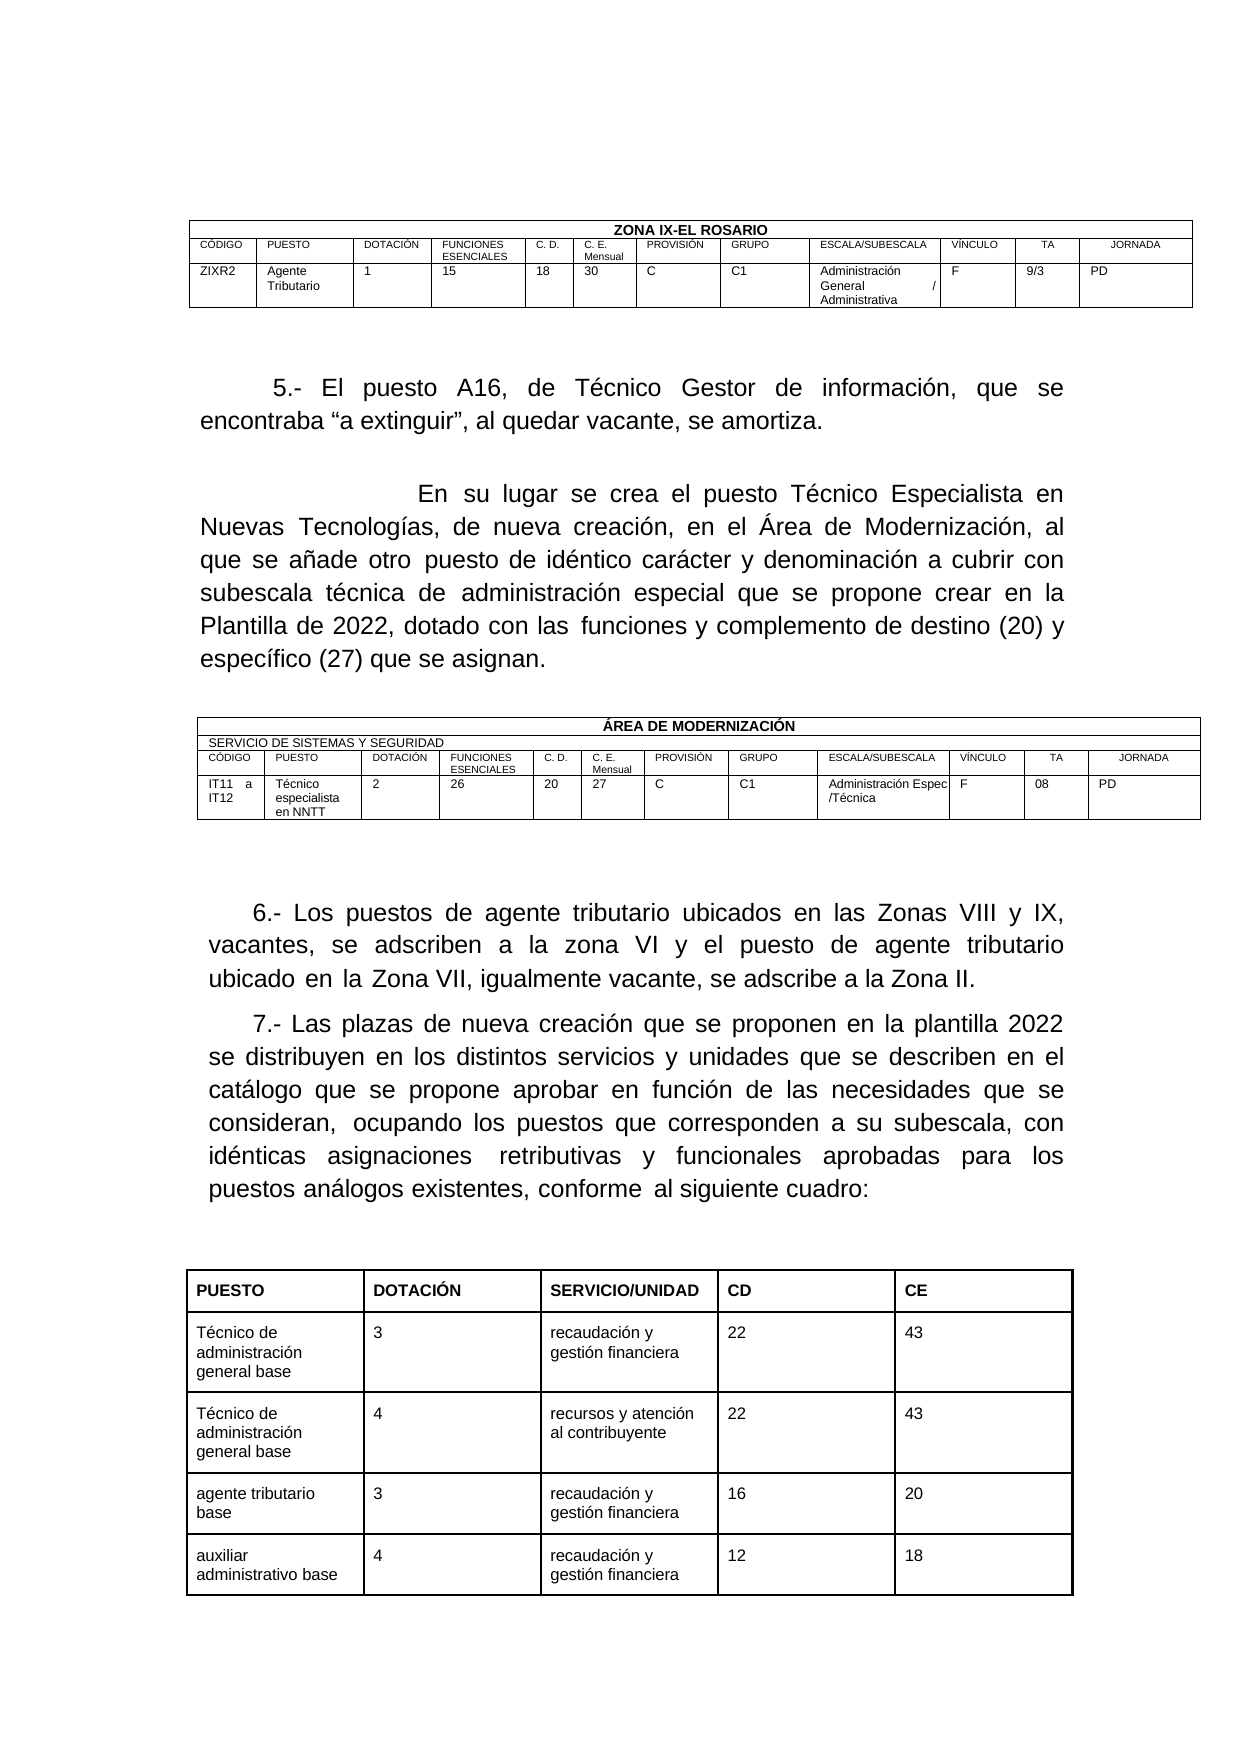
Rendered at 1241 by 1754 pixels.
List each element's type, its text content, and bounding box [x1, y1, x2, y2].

table_cell TA [1016, 239, 1079, 263]
table_cell C. D. [534, 751, 581, 775]
table_cell DOTACIÓN [362, 751, 439, 775]
table_cell Técnico de administración general base [188, 1393, 363, 1472]
table_cell recaudación y gestión financiera [542, 1474, 717, 1533]
table_cell IT11 a IT12 [198, 776, 264, 819]
table_cell F [941, 264, 1015, 307]
table_cell 08 [1025, 776, 1088, 819]
table_cell PUESTO [257, 239, 353, 263]
table_cell SERVICIO DE SISTEMAS Y SEGURIDAD [198, 736, 1200, 750]
table_header DOTACIÓN [365, 1271, 540, 1311]
table_cell PD [1089, 776, 1200, 819]
table_cell recursos y atención al contribuyente [542, 1393, 717, 1472]
table_cell 18 [896, 1535, 1071, 1594]
table_header ÁREA DE MODERNIZACIÓN [198, 718, 1200, 735]
table_cell CÓDIGO [198, 751, 264, 775]
table_cell 43 [896, 1393, 1071, 1472]
table_cell 4 [365, 1393, 540, 1472]
text 6.- Los puestos de agente tributario ubicados en las Zonas VIII y IX, vacantes, se adscriben a la zona VI y el puesto de agente tributario ubicado en la Zona VII, igualmente vacante, se adscribe a la Zona II. [208, 897, 1064, 992]
table_header SERVICIO/UNIDAD [542, 1271, 717, 1311]
table_cell 27 [582, 776, 644, 819]
table_cell F [950, 776, 1024, 819]
table_cell 12 [719, 1535, 894, 1594]
table_cell 3 [365, 1313, 540, 1391]
table_cell 15 [432, 264, 525, 307]
table_cell GRUPO [721, 239, 809, 263]
table_cell ZIXR2 [190, 264, 256, 307]
table_cell C [645, 776, 728, 819]
table_cell 9/3 [1016, 264, 1079, 307]
text 5.- El puesto A16, de Técnico Gestor de información, que se encontraba “a extinguir”, al quedar vacante, se amortiza. [200, 373, 1064, 435]
table_cell 43 [896, 1313, 1071, 1391]
table_cell C1 [721, 264, 809, 307]
table_cell Administración General / Administrativa [810, 264, 940, 307]
table_cell PROVISIÓN [645, 751, 728, 775]
table_cell Técnico de administración general base [188, 1313, 363, 1391]
table_cell PUESTO [265, 751, 361, 775]
text 7.- Las plazas de nueva creación que se proponen en la plantilla 2022 se distribuyen en los distintos servicios y unidades que se describen en el catálogo que se propone aprobar en función de las necesidades que se consideran, ocupando los puestos que corresponden a su subescala, con idénticas asignaciones retributivas y funcionales aprobadas para los puestos análogos existentes, conforme al siguiente cuadro: [208, 1009, 1064, 1203]
table_cell GRUPO [729, 751, 817, 775]
table_cell 4 [365, 1535, 540, 1594]
table_cell 16 [719, 1474, 894, 1533]
table_cell 22 [719, 1313, 894, 1391]
table_cell Administración Espec /Técnica [818, 776, 949, 819]
table_cell C. E. Mensual [574, 239, 636, 263]
table_cell ESCALA/SUBESCALA [810, 239, 940, 263]
table_cell 30 [574, 264, 636, 307]
table_cell PD [1080, 264, 1192, 307]
table_cell agente tributario base [188, 1474, 363, 1533]
table_cell C. E. Mensual [582, 751, 644, 775]
table_cell ESCALA/SUBESCALA [818, 751, 949, 775]
table_cell 18 [526, 264, 573, 307]
table_cell Técnico especialista en NNTT [265, 776, 361, 819]
table_cell 20 [896, 1474, 1071, 1533]
table_cell recaudación y gestión financiera [542, 1535, 717, 1594]
table_header CD [719, 1271, 894, 1311]
table_cell 26 [440, 776, 533, 819]
table_cell CÓDIGO [190, 239, 256, 263]
table_header PUESTO [188, 1271, 363, 1311]
table_cell recaudación y gestión financiera [542, 1313, 717, 1391]
table_cell auxiliar administrativo base [188, 1535, 363, 1594]
table_cell 1 [354, 264, 431, 307]
table_cell C [637, 264, 720, 307]
table_cell FUNCIONES ESENCIALES [432, 239, 525, 263]
table_cell 20 [534, 776, 581, 819]
table_cell C1 [729, 776, 817, 819]
table_cell TA [1025, 751, 1088, 775]
table_cell PROVISIÓN [637, 239, 720, 263]
subtitle En su lugar se crea el puesto Técnico Especialista en Nuevas Tecnologías, de nueva creación, en el Área de Modernización, al que se añade otro puesto de idéntico carácter y denominación a cubrir con subescala técnica de administración especial que se propone crear en la Plantilla de 2022, dotado con las funciones y complemento de destino (20) y específico (27) que se asignan. [200, 446, 1064, 673]
table_cell FUNCIONES ESENCIALES [440, 751, 533, 775]
table_cell C. D. [526, 239, 573, 263]
table_cell Agente Tributario [257, 264, 353, 307]
table_header CE [896, 1271, 1071, 1311]
table_cell JORNADA [1089, 751, 1200, 775]
table_cell 3 [365, 1474, 540, 1533]
table_header ZONA IX-EL ROSARIO [190, 221, 1192, 238]
table_cell VÍNCULO [950, 751, 1024, 775]
table_cell DOTACIÓN [354, 239, 431, 263]
table_cell VÍNCULO [941, 239, 1015, 263]
table_cell 2 [362, 776, 439, 819]
table_cell JORNADA [1080, 239, 1192, 263]
table_cell 22 [719, 1393, 894, 1472]
